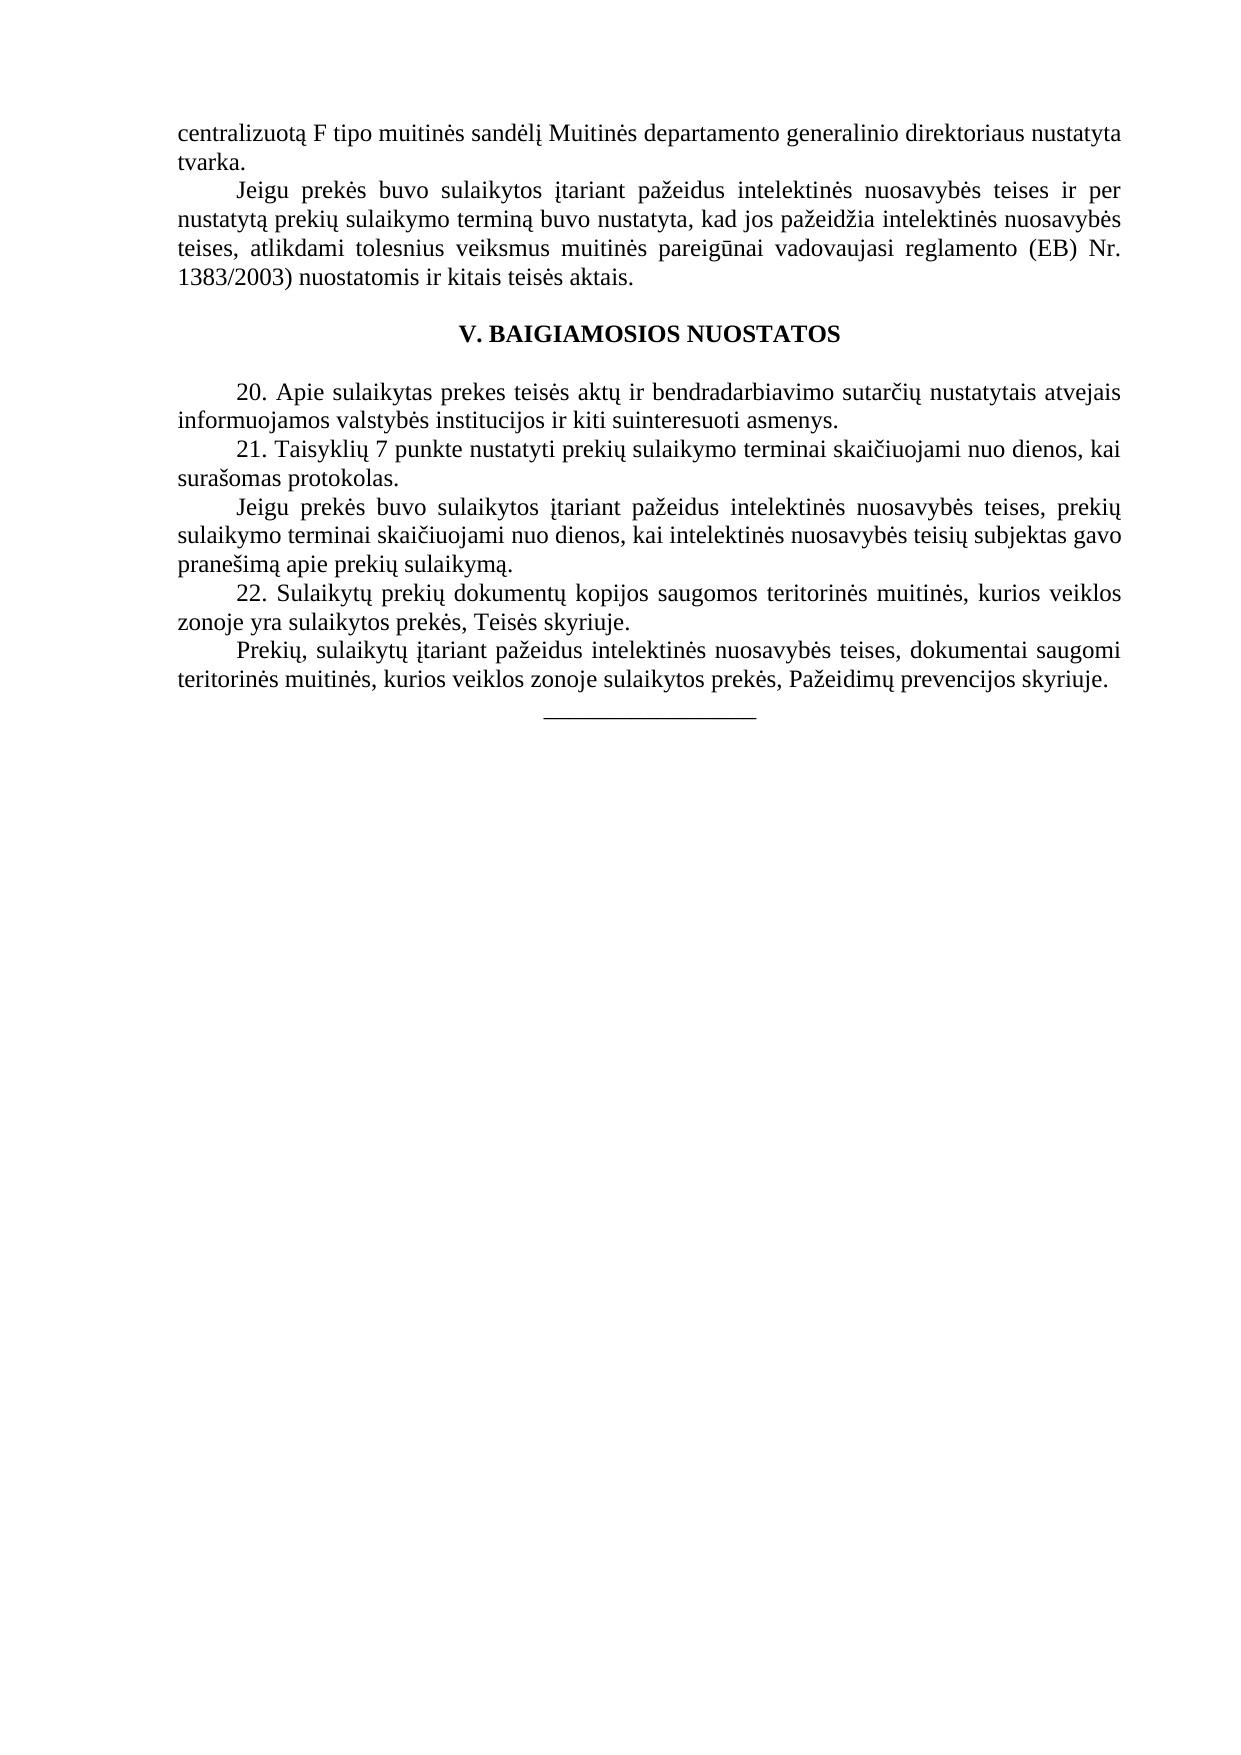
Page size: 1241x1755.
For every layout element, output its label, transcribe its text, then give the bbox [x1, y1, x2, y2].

text Jeigu prekės buvo sulaikytos įtariant pažeidus intelektinės nuosavybės teises, prekių sulaikymo terminai skaičiuojami nuo dienos, kai intelektinės nuosavybės teisių subjektas gavo pranešimą apie prekių sulaikymą. [177, 492, 1122, 578]
text 22. Sulaikytų prekių dokumentų kopijos saugomos teritorinės muitinės, kurios veiklos zonoje yra sulaikytos prekės, Teisės skyriuje. [177, 578, 1122, 636]
text centralizuotą F tipo muitinės sandėlį Muitinės departamento generalinio direktoriaus nustatyta tvarka. [177, 118, 1122, 176]
text _________________ [177, 693, 1122, 722]
text Jeigu prekės buvo sulaikytos įtariant pažeidus intelektinės nuosavybės teises ir per nustatytą prekių sulaikymo terminą buvo nustatyta, kad jos pažeidžia intelektinės nuosavybės teises, atlikdami tolesnius veiksmus muitinės pareigūnai vadovaujasi reglamento (EB) Nr. 1383/2003) nuostatomis ir kitais teisės aktais. [177, 176, 1122, 291]
text 20. Apie sulaikytas prekes teisės aktų ir bendradarbiavimo sutarčių nustatytais atvejais informuojamos valstybės institucijos ir kiti suinteresuoti asmenys. [177, 377, 1122, 434]
text V. BAIGIAMOSIOS NUOSTATOS [177, 319, 1122, 348]
text Prekių, sulaikytų įtariant pažeidus intelektinės nuosavybės teises, dokumentai saugomi teritorinės muitinės, kurios veiklos zonoje sulaikytos prekės, Pažeidimų prevencijos skyriuje. [177, 636, 1122, 693]
text 21. Taisyklių 7 punkte nustatyti prekių sulaikymo terminai skaičiuojami nuo dienos, kai surašomas protokolas. [177, 434, 1122, 492]
